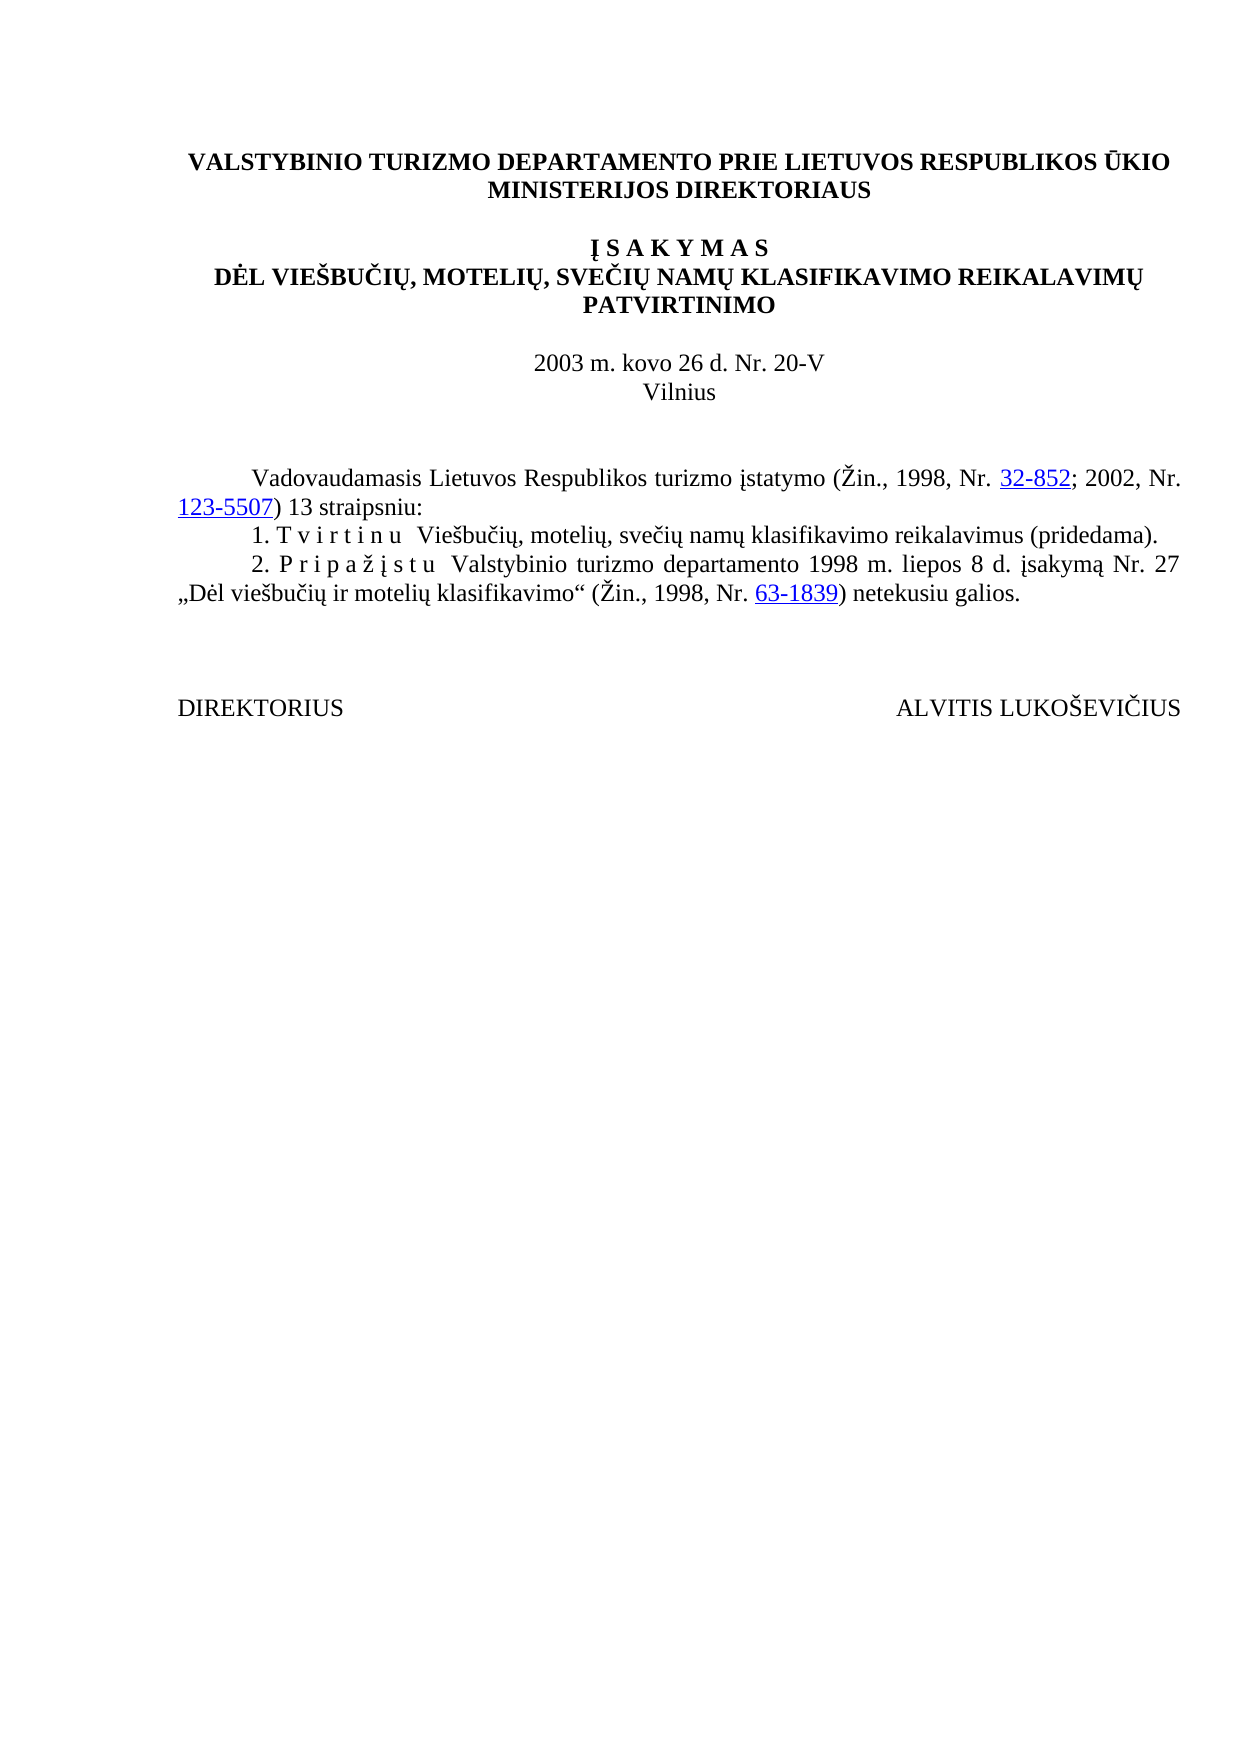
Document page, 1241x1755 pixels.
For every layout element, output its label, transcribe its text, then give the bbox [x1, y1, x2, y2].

text 2. Pripažįstu Valstybinio turizmo departamento 1998 m. liepos 8 d. įsakymą Nr. 27 „Dėl viešbučių ir motelių klasifikavimo“ (Žin., 1998, Nr. 63-1839) netekusiu galios. [177, 549, 1181, 607]
text 2003 m. kovo 26 d. Nr. 20-V [177, 348, 1181, 377]
text 1. Tvirtinu Viešbučių, motelių, svečių namų klasifikavimo reikalavimus (pridedama). [177, 521, 1181, 549]
text Į S A K Y M A S [177, 233, 1181, 262]
text VALSTYBINIO TURIZMO DEPARTAMENTO PRIE LIETUVOS RESPUBLIKOS ŪKIO MINISTERIJOS DIREKTORIAUS [177, 147, 1181, 204]
text DIREKTORIUS ALVITIS LUKOŠEVIČIUS [177, 693, 1181, 722]
text Vilnius [177, 377, 1181, 406]
text Vadovaudamasis Lietuvos Respublikos turizmo įstatymo (Žin., 1998, Nr. 32-852; 2002, Nr. 123-5507) 13 straipsniu: [177, 463, 1181, 521]
text DĖL VIEŠBUČIŲ, MOTELIŲ, SVEČIŲ NAMŲ KLASIFIKAVIMO REIKALAVIMŲ PATVIRTINIMO [177, 262, 1181, 319]
